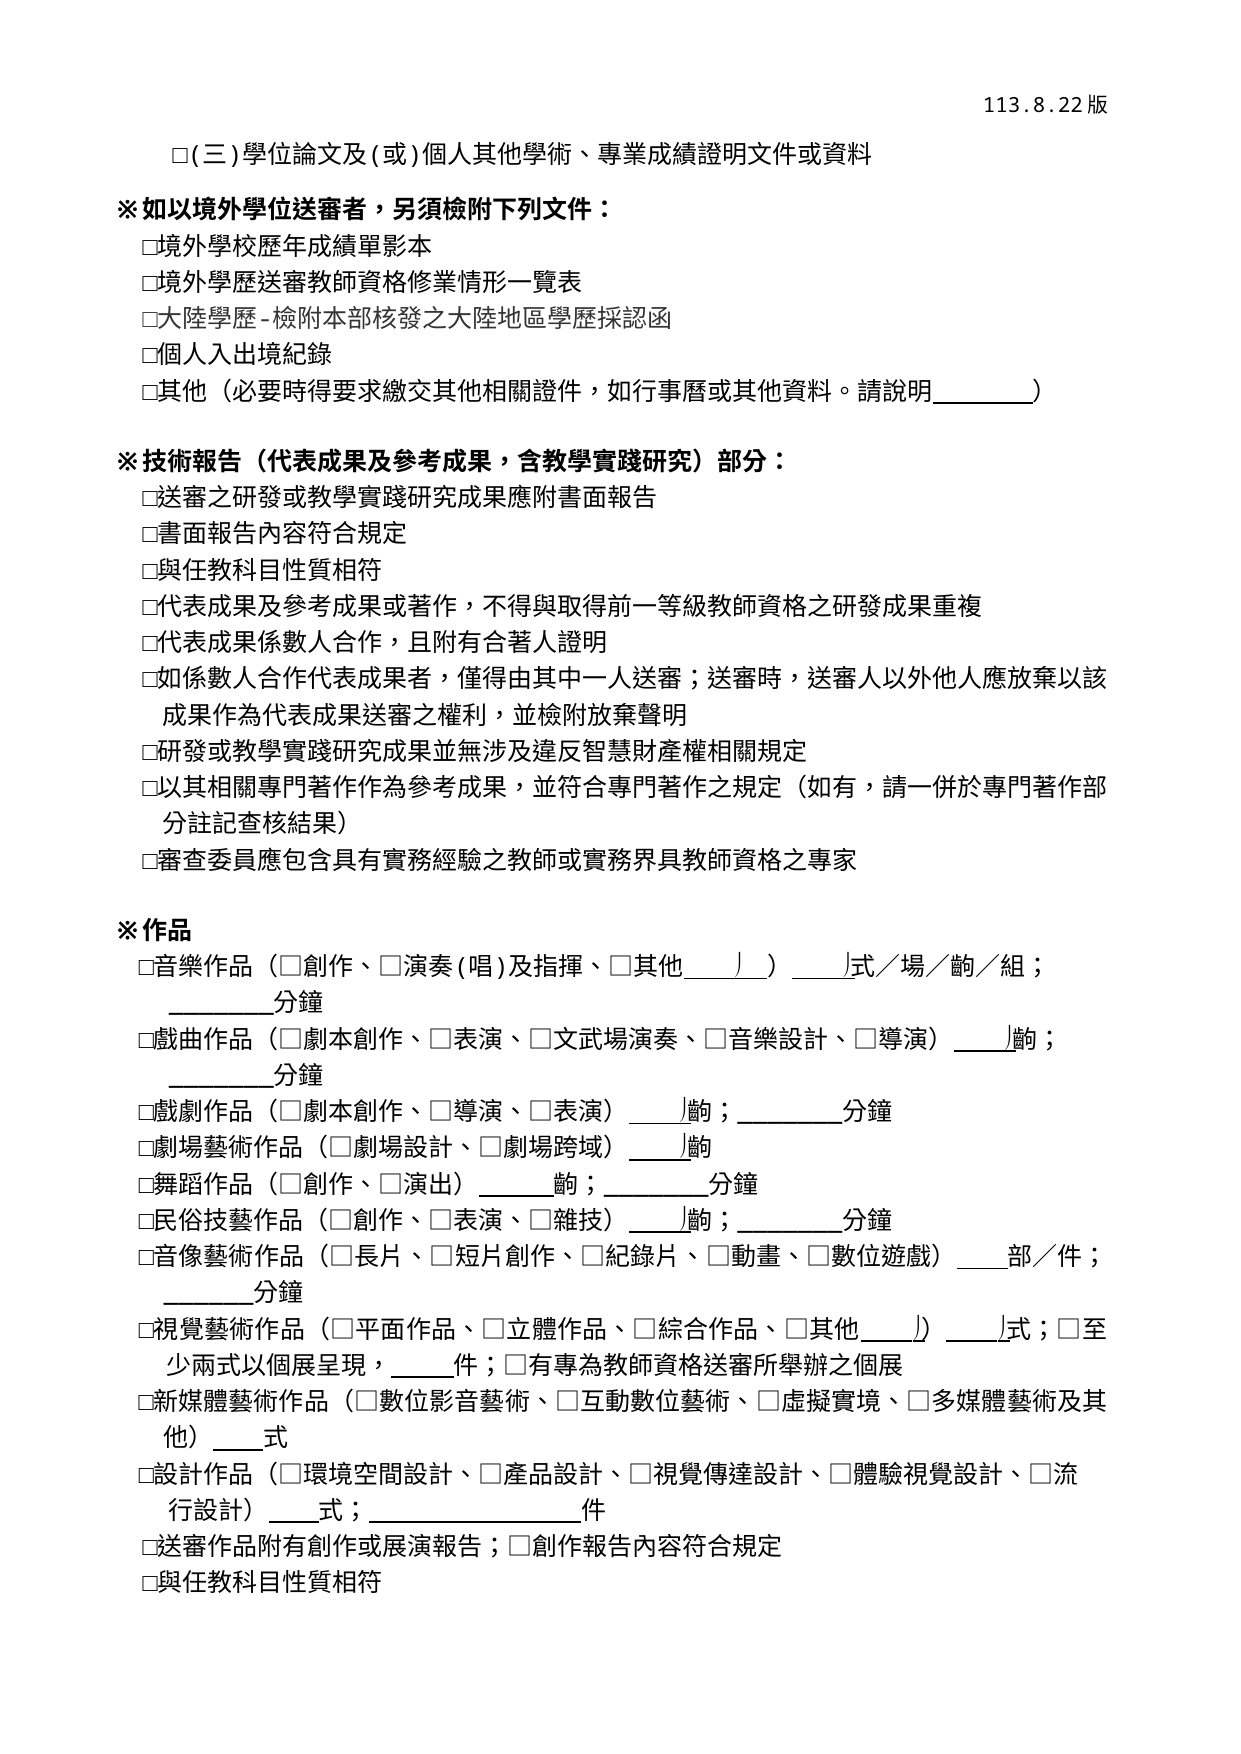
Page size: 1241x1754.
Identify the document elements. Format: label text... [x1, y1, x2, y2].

text □代表成果係數人合作，且附有合著人證明 [112, 623, 1107, 659]
text ※作品 [112, 910, 1107, 947]
text □音樂作品（□創作、□演奏(唱)及指揮、□其他  ） 式／場／齣／組； [112, 947, 1107, 983]
text ※如以境外學位送審者，另須檢附下列文件： [112, 190, 1107, 226]
text _______分鐘 [112, 1055, 1107, 1092]
text □與任教科目性質相符 [112, 550, 1107, 586]
text □送審作品附有創作或展演報告；□創作報告內容符合規定 [112, 1527, 1107, 1563]
text □戲曲作品（□劇本創作、□表演、□文武場演奏、□音樂設計、□導演） 齣； [112, 1019, 1107, 1055]
text □其他（必要時得要求繳交其他相關證件，如行事曆或其他資料。請說明 ） [112, 371, 1107, 407]
text □以其相關專門著作作為參考成果，並符合專門著作之規定（如有，請一併於專門著作部分註記查核結果） [112, 768, 1107, 840]
text □代表成果及參考成果或著作，不得與取得前一等級教師資格之研發成果重複 [112, 586, 1107, 623]
text □個人入出境紀錄 [112, 335, 1107, 371]
text □審查委員應包含具有實務經驗之教師或實務界具教師資格之專家 [112, 840, 1107, 876]
text □新媒體藝術作品（□數位影音藝術、□互動數位藝術、□虛擬實境、□多媒體藝術及其他） 式 [138, 1382, 1107, 1454]
text □舞蹈作品（□創作、□演出） 齣；_______分鐘 [112, 1164, 1107, 1200]
text □視覺藝術作品（□平面作品、□立體作品、□綜合作品、□其他 ） 式；□至少兩式以個展呈現， 件；□有專為教師資格送審所舉辦之個展 [138, 1309, 1107, 1382]
text □民俗技藝作品（□創作、□表演、□雜技） 齣；_______分鐘 [112, 1200, 1107, 1237]
text □送審之研發或教學實踐研究成果應附書面報告 [112, 478, 1107, 514]
text □劇場藝術作品（□劇場設計、□劇場跨域） 齣 [112, 1128, 1107, 1164]
text □設計作品（□環境空間設計、□產品設計、□視覺傳達設計、□體驗視覺設計、□流 [112, 1454, 1107, 1490]
text □書面報告內容符合規定 [112, 514, 1107, 550]
text □如係數人合作代表成果者，僅得由其中一人送審；送審時，送審人以外他人應放棄以該成果作為代表成果送審之權利，並檢附放棄聲明 [112, 659, 1107, 731]
text ※技術報告（代表成果及參考成果，含教學實踐研究）部分： [112, 441, 1107, 478]
text 行設計） 式； 件 [112, 1490, 1107, 1527]
text _______分鐘 [112, 983, 1107, 1019]
text □境外學校歷年成績單影本 [112, 226, 1107, 262]
text □音像藝術作品（□長片、□短片創作、□紀錄片、□動畫、□數位遊戲） 部／件；______分鐘 [138, 1237, 1107, 1309]
text □(三)學位論文及(或)個人其他學術、專業成績證明文件或資料 [112, 135, 1107, 171]
text □境外學歷送審教師資格修業情形一覽表 [112, 262, 1107, 298]
text □研發或教學實踐研究成果並無涉及違反智慧財產權相關規定 [112, 731, 1107, 768]
text □大陸學歷-檢附本部核發之大陸地區學歷採認函 [112, 298, 1107, 335]
text □戲劇作品（□劇本創作、□導演、□表演） 齣；_______分鐘 [112, 1092, 1107, 1128]
text □與任教科目性質相符 [112, 1563, 1107, 1599]
